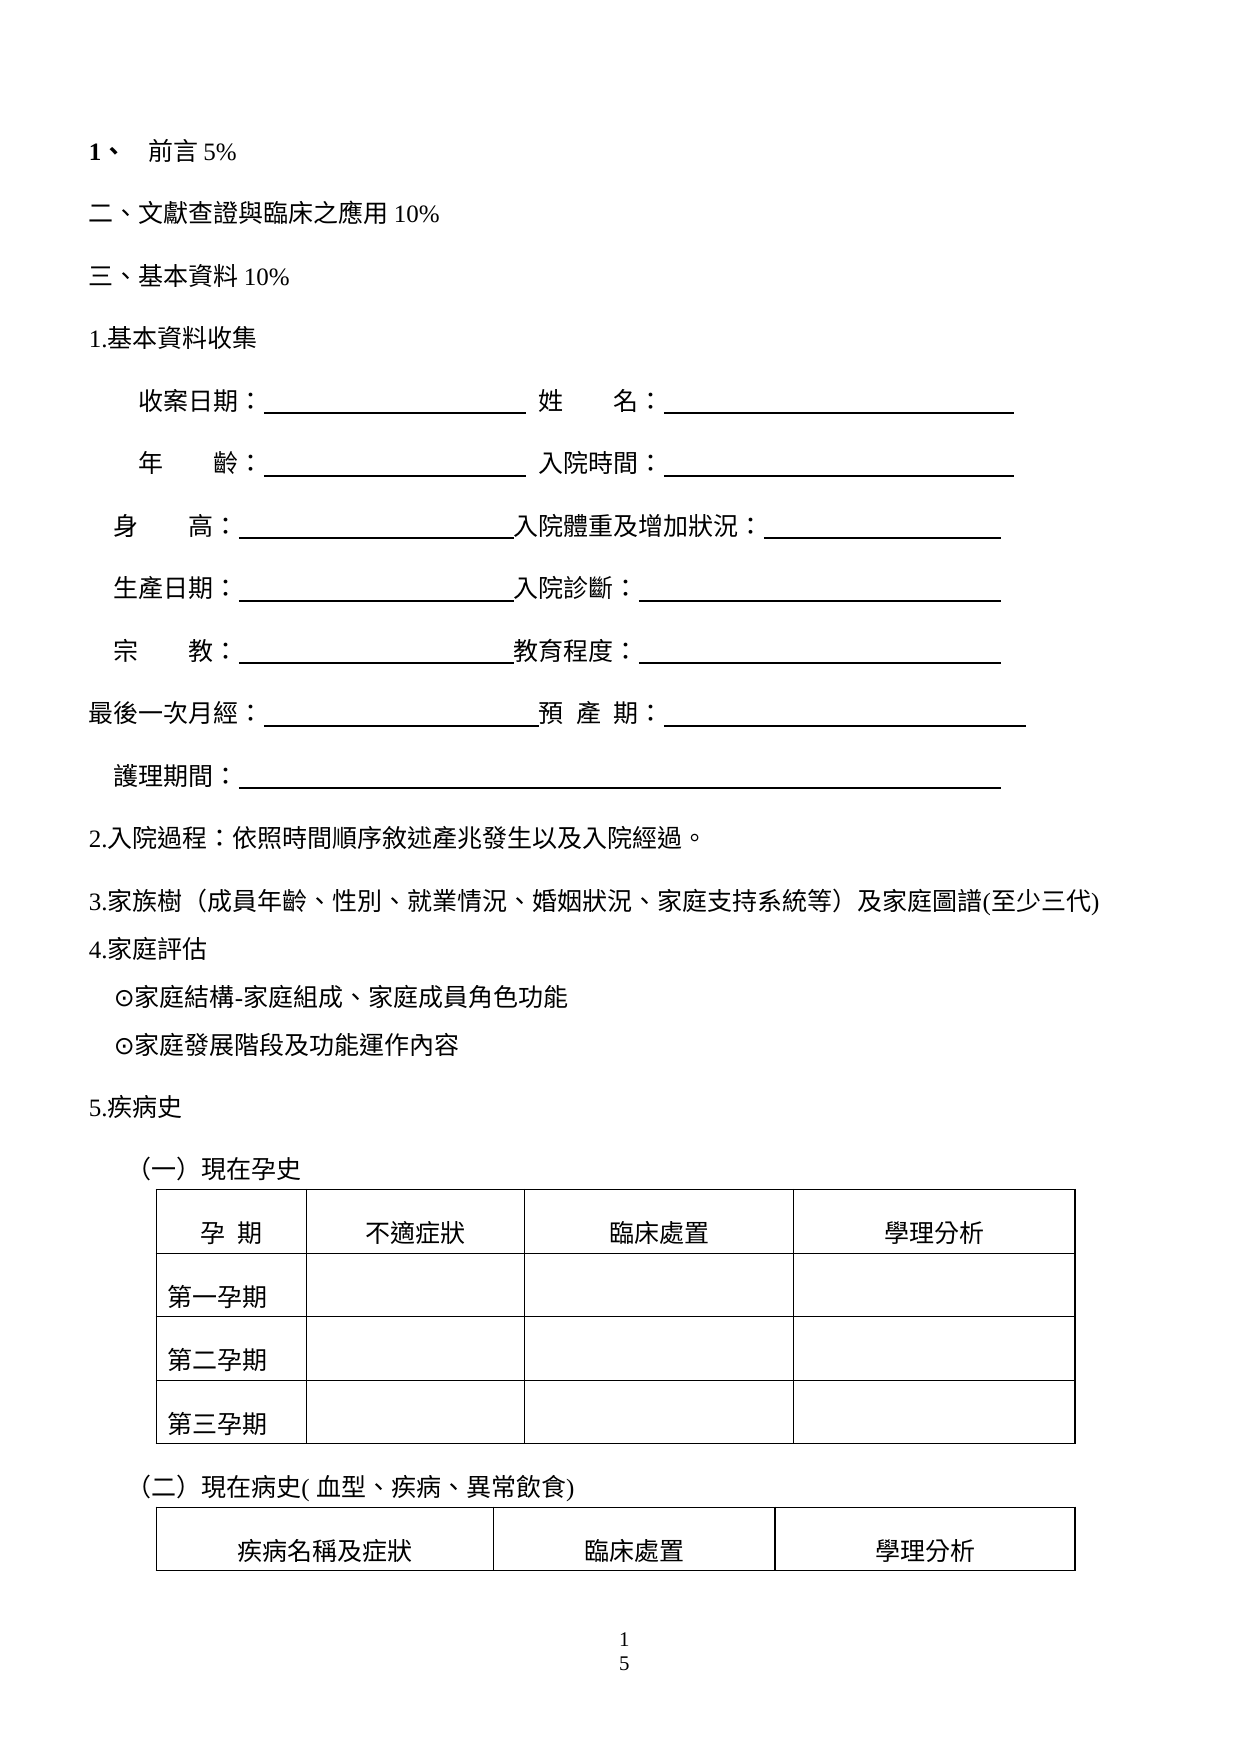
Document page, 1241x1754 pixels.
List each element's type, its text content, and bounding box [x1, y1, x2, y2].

text （二）現在病史( 血型、疾病、異常飲食) [89, 1444, 1152, 1507]
table_cell 第一孕期 [157, 1254, 306, 1316]
table_cell 第二孕期 [157, 1317, 306, 1379]
text 宗 教： 教育程度： [89, 608, 1152, 670]
table_header 臨床處置 [525, 1190, 793, 1252]
text 2.入院過程：依照時間順序敘述產兆發生以及入院經過。 [89, 795, 1152, 858]
table_cell [307, 1381, 524, 1443]
text 最後一次月經： 預 產 期： [89, 670, 1152, 733]
text ⊙家庭結構-家庭組成、家庭成員角色功能 [114, 968, 1152, 1016]
table_cell [307, 1317, 524, 1379]
text 年 齡： 入院時間： [89, 420, 1152, 483]
table_header 臨床處置 [494, 1508, 774, 1570]
text 三、基本資料10% [89, 233, 1152, 295]
text 5.疾病史 [89, 1064, 1152, 1126]
table_cell [525, 1254, 793, 1316]
table_cell 第三孕期 [157, 1381, 306, 1443]
text 1.基本資料收集 [89, 295, 1152, 358]
text （一）現在孕史 [89, 1126, 1152, 1189]
text 身 高： 入院體重及增加狀況： [89, 483, 1152, 545]
table_cell [794, 1381, 1074, 1443]
table_header 不適症狀 [307, 1190, 524, 1252]
table_cell [525, 1381, 793, 1443]
text 生產日期： 入院診斷： [89, 545, 1152, 608]
table_cell [307, 1254, 524, 1316]
table_cell [525, 1317, 793, 1379]
table_header 學理分析 [776, 1508, 1074, 1570]
text 收案日期： 姓 名： [89, 358, 1152, 420]
text 護理期間： [89, 733, 1152, 795]
table_cell [794, 1254, 1074, 1316]
text 4.家庭評估 [89, 920, 1152, 968]
table_header 疾病名稱及症狀 [157, 1508, 493, 1570]
table_cell [794, 1317, 1074, 1379]
text 3.家族樹（成員年齡、性別、就業情況、婚姻狀況、家庭支持系統等）及家庭圖譜(至少三代) [89, 858, 1152, 920]
table_header 學理分析 [794, 1190, 1074, 1252]
text ⊙家庭發展階段及功能運作內容 [114, 1016, 1152, 1064]
table_header 孕 期 [157, 1190, 306, 1252]
text 二、文獻查證與臨床之應用10% [89, 170, 1152, 233]
list 前言5% [89, 108, 1152, 170]
